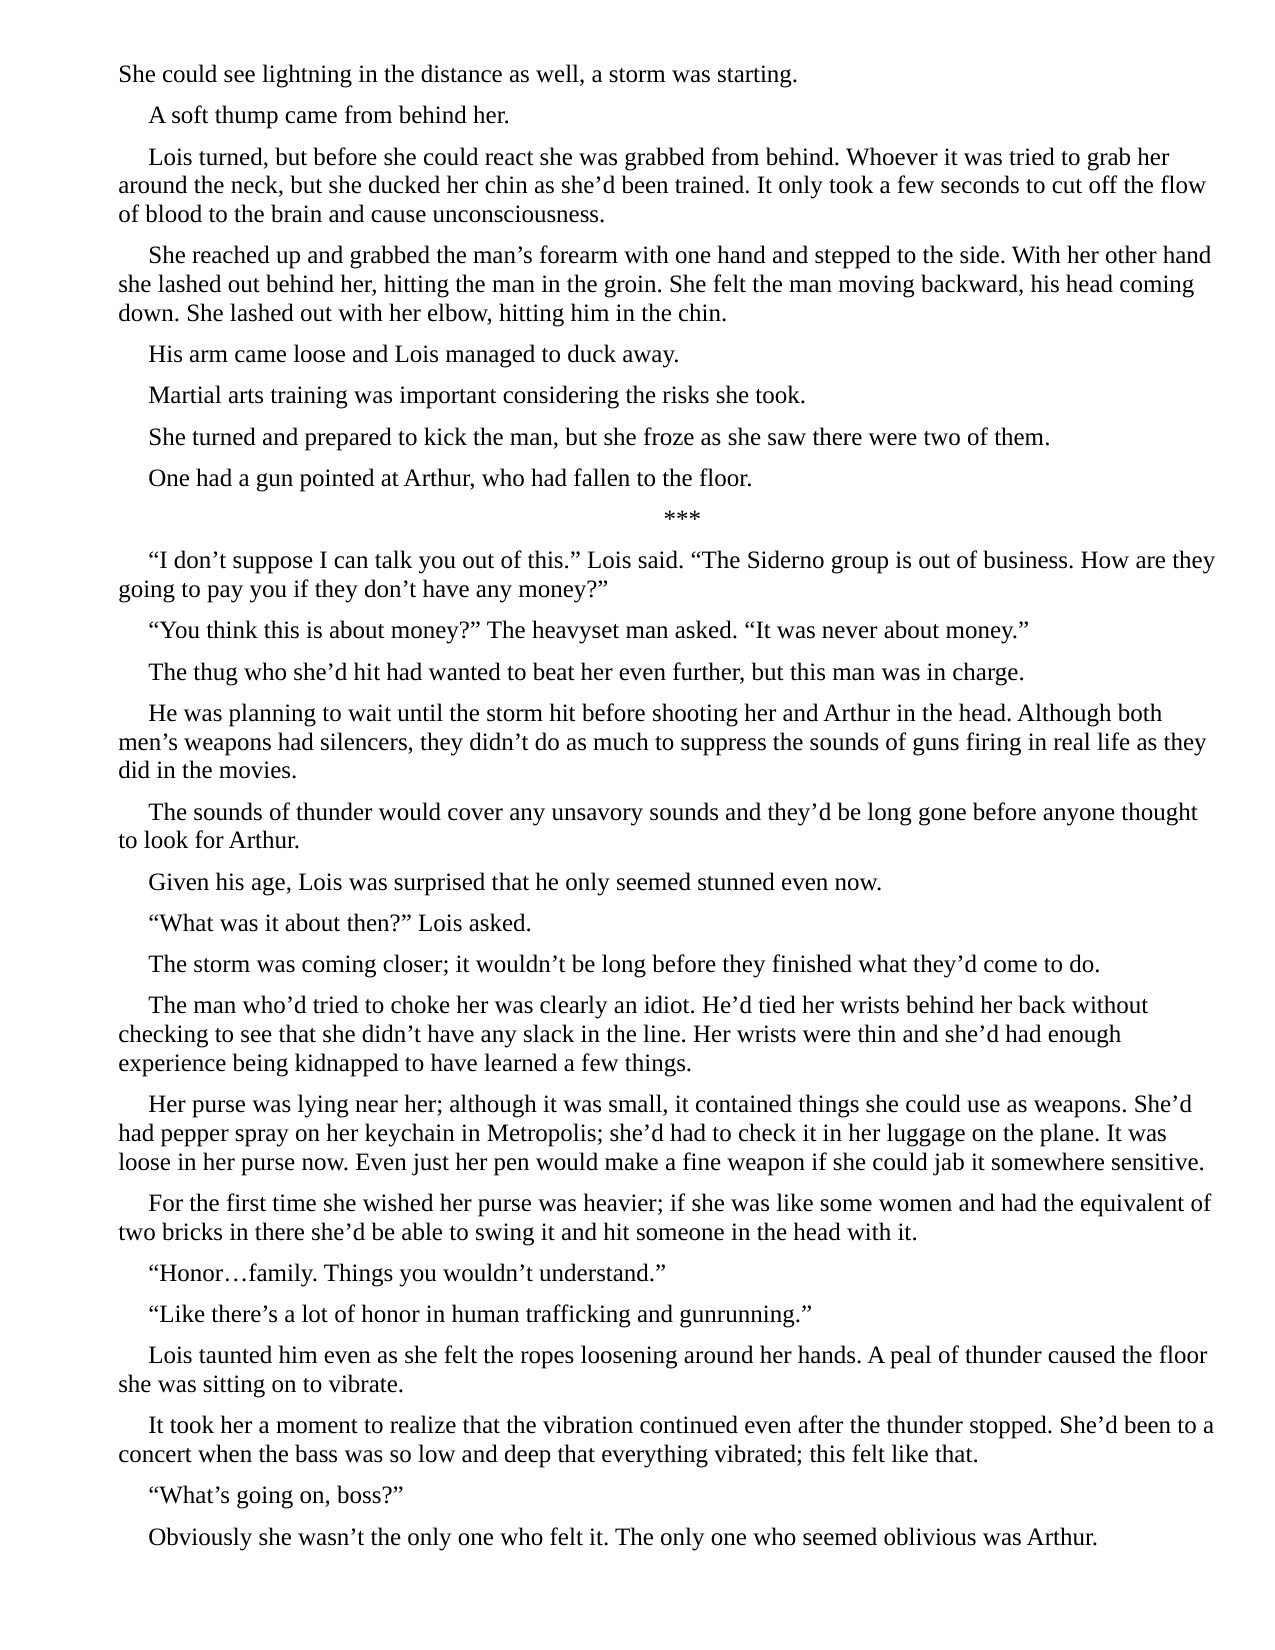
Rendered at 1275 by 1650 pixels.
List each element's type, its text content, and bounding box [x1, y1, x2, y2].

text One had a gun pointed at Arthur, who had fallen to the floor. [118, 463, 1216, 492]
text For the first time she wished her purse was heavier; if she was like some women and had the equivalent of two bricks in there she’d be able to swing it and hit someone in the head with it. [118, 1188, 1216, 1245]
text His arm came loose and Lois managed to duck away. [118, 339, 1216, 368]
text Martial arts training was important considering the risks she took. [118, 380, 1216, 409]
text “What’s going on, boss?” [118, 1480, 1216, 1509]
text Lois taunted him even as she felt the ropes loosening around her hands. A peal of thunder caused the floor she was sitting on to vibrate. [118, 1340, 1216, 1398]
text The storm was coming closer; it wouldn’t be long before they finished what they’d come to do. [118, 949, 1216, 978]
text The sounds of thunder would cover any unsavory sounds and they’d be long gone before anyone thought to look for Arthur. [118, 797, 1216, 854]
text *** [118, 504, 1216, 533]
text It took her a moment to realize that the vibration continued even after the thunder stopped. She’d been to a concert when the bass was so low and deep that everything vibrated; this felt like that. [118, 1410, 1216, 1468]
text He was planning to wait until the storm hit before shooting her and Arthur in the head. Although both men’s weapons had silencers, they didn’t do as much to suppress the sounds of guns firing in real life as they did in the movies. [118, 698, 1216, 784]
text Obviously she wasn’t the only one who felt it. The only one who seemed oblivious was Arthur. [118, 1522, 1216, 1550]
text Her purse was lying near her; although it was small, it contained things she could use as weapons. She’d had pepper spray on her keychain in Metropolis; she’d had to check it in her luggage on the plane. It was loose in her purse now. Even just her pen would make a fine weapon if she could jab it somewhere sensitive. [118, 1089, 1216, 1175]
text Lois turned, but before she could react she was grabbed from behind. Whoever it was tried to grab her around the neck, but she ducked her chin as she’d been trained. It only took a few seconds to cut off the flow of blood to the brain and cause unconsciousness. [118, 142, 1216, 228]
text She reached up and grabbed the man’s forearm with one hand and stepped to the side. With her other hand she lashed out behind her, hitting the man in the groin. She felt the man moving backward, his head coming down. She lashed out with her elbow, hitting him in the chin. [118, 240, 1216, 327]
text The man who’d tried to choke her was clearly an idiot. He’d tied her wrists behind her back without checking to see that she didn’t have any slack in the line. Her wrists were thin and she’d had enough experience being kidnapped to have learned a few things. [118, 990, 1216, 1077]
text Given his age, Lois was surprised that he only seemed stunned even now. [118, 867, 1216, 895]
text A soft thump came from behind her. [118, 100, 1216, 129]
text The thug who she’d hit had wanted to beat her even further, but this man was in charge. [118, 657, 1216, 685]
text “I don’t suppose I can talk you out of this.” Lois said. “The Siderno group is out of business. How are they going to pay you if they don’t have any money?” [118, 545, 1216, 603]
text “You think this is about money?” The heavyset man asked. “It was never about money.” [118, 615, 1216, 644]
text “Like there’s a lot of honor in human trafficking and gunrunning.” [118, 1299, 1216, 1328]
text “Honor…family. Things you wouldn’t understand.” [118, 1258, 1216, 1287]
text She turned and prepared to kick the man, but she froze as she saw there were two of them. [118, 422, 1216, 450]
text She could see lightning in the distance as well, a storm was starting. [118, 59, 1216, 88]
text “What was it about then?” Lois asked. [118, 908, 1216, 937]
